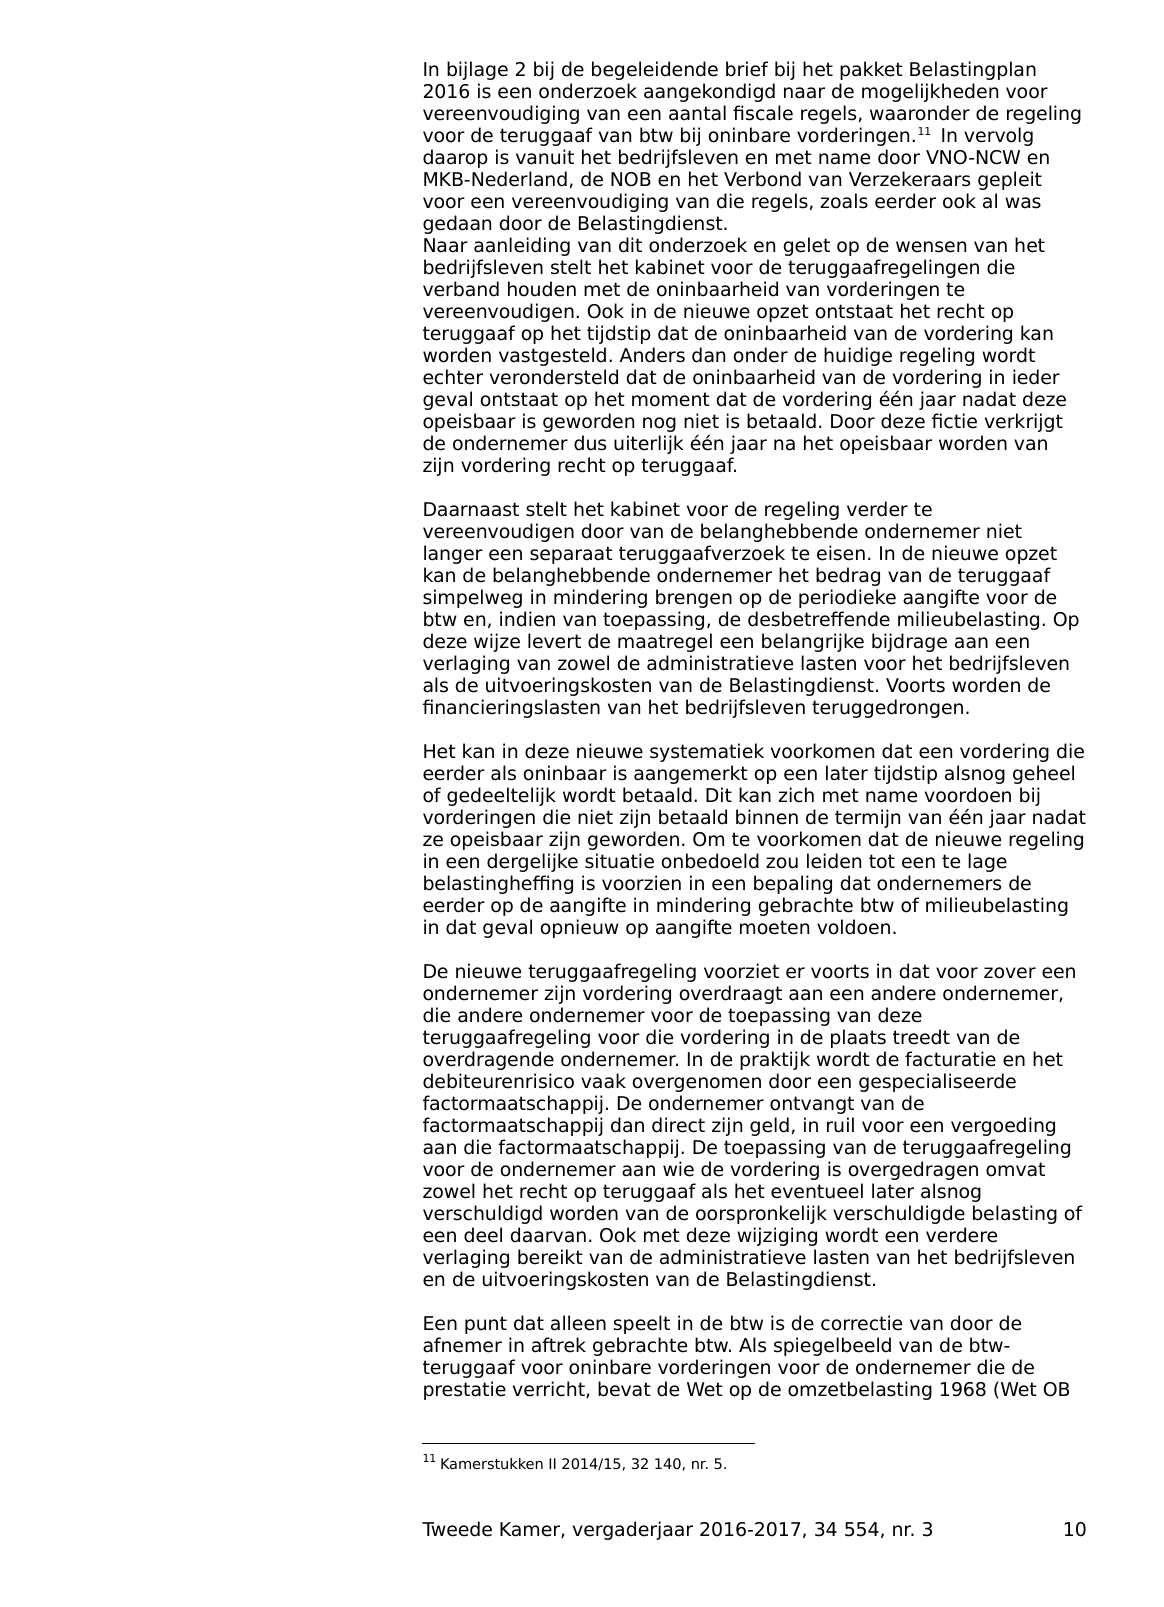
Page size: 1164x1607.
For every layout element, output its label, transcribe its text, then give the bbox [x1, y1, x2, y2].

text Daarnaast stelt het kabinet voor de regeling verder te vereenvoudigen door van de belanghebbende ondernemer niet langer een separaat teruggaafverzoek te eisen. In de nieuwe opzet kan de belanghebbende ondernemer het bedrag van de teruggaaf simpelweg in mindering brengen op de periodieke aangifte voor de btw en, indien van toepassing, de desbetreffende milieubelasting. Op deze wijze levert de maatregel een belangrijke bijdrage aan een verlaging van zowel de administratieve lasten voor het bedrijfsleven als de uitvoeringskosten van de Belastingdienst. Voorts worden de financieringslasten van het bedrijfsleven teruggedrongen. [422, 499, 1087, 719]
text Het kan in deze nieuwe systematiek voorkomen dat een vordering die eerder als oninbaar is aangemerkt op een later tijdstip alsnog geheel of gedeeltelijk wordt betaald. Dit kan zich met name voordoen bij vorderingen die niet zijn betaald binnen de termijn van één jaar nadat ze opeisbaar zijn geworden. Om te voorkomen dat de nieuwe regeling in een dergelijke situatie onbedoeld zou leiden tot een te lage belastingheffing is voorzien in een bepaling dat ondernemers de eerder op de aangifte in mindering gebrachte btw of milieubelasting in dat geval opnieuw op aangifte moeten voldoen. [422, 741, 1087, 939]
text Een punt dat alleen speelt in de btw is de correctie van door de afnemer in aftrek gebrachte btw. Als spiegelbeeld van de btw-teruggaaf voor oninbare vorderingen voor de ondernemer die de prestatie verricht, bevat de Wet op de omzetbelasting 1968 (Wet OB [422, 1313, 1087, 1401]
text Naar aanleiding van dit onderzoek en gelet op de wensen van het bedrijfsleven stelt het kabinet voor de teruggaafregelingen die verband houden met de oninbaarheid van vorderingen te vereenvoudigen. Ook in de nieuwe opzet ontstaat het recht op teruggaaf op het tijdstip dat de oninbaarheid van de vordering kan worden vastgesteld. Anders dan onder de huidige regeling wordt echter verondersteld dat de oninbaarheid van de vordering in ieder geval ontstaat op het moment dat de vordering één jaar nadat deze opeisbaar is geworden nog niet is betaald. Door deze fictie verkrijgt de ondernemer dus uiterlijk één jaar na het opeisbaar worden van zijn vordering recht op teruggaaf. [422, 235, 1087, 477]
text Kamerstukken II 2014/15, 32 140, nr. 5. [422, 1452, 1087, 1474]
text In bijlage 2 bij de begeleidende brief bij het pakket Belastingplan 2016 is een onderzoek aangekondigd naar de mogelijkheden voor vereenvoudiging van een aantal fiscale regels, waaronder de regeling voor de teruggaaf van btw bij oninbare vorderingen. In vervolg daarop is vanuit het bedrijfsleven en met name door VNO-NCW en MKB-Nederland, de NOB en het Verbond van Verzekeraars gepleit voor een vereenvoudiging van die regels, zoals eerder ook al was gedaan door de Belastingdienst. [422, 59, 1087, 235]
text De nieuwe teruggaafregeling voorziet er voorts in dat voor zover een ondernemer zijn vordering overdraagt aan een andere ondernemer, die andere ondernemer voor de toepassing van deze teruggaafregeling voor die vordering in de plaats treedt van de overdragende ondernemer. In de praktijk wordt de facturatie en het debiteurenrisico vaak overgenomen door een gespecialiseerde factormaatschappij. De ondernemer ontvangt van de factormaatschappij dan direct zijn geld, in ruil voor een vergoeding aan die factormaatschappij. De toepassing van de teruggaafregeling voor de ondernemer aan wie de vordering is overgedragen omvat zowel het recht op teruggaaf als het eventueel later alsnog verschuldigd worden van de oorspronkelijk verschuldigde belasting of een deel daarvan. Ook met deze wijziging wordt een verdere verlaging bereikt van de administratieve lasten van het bedrijfsleven en de uitvoeringskosten van de Belastingdienst. [422, 961, 1087, 1291]
